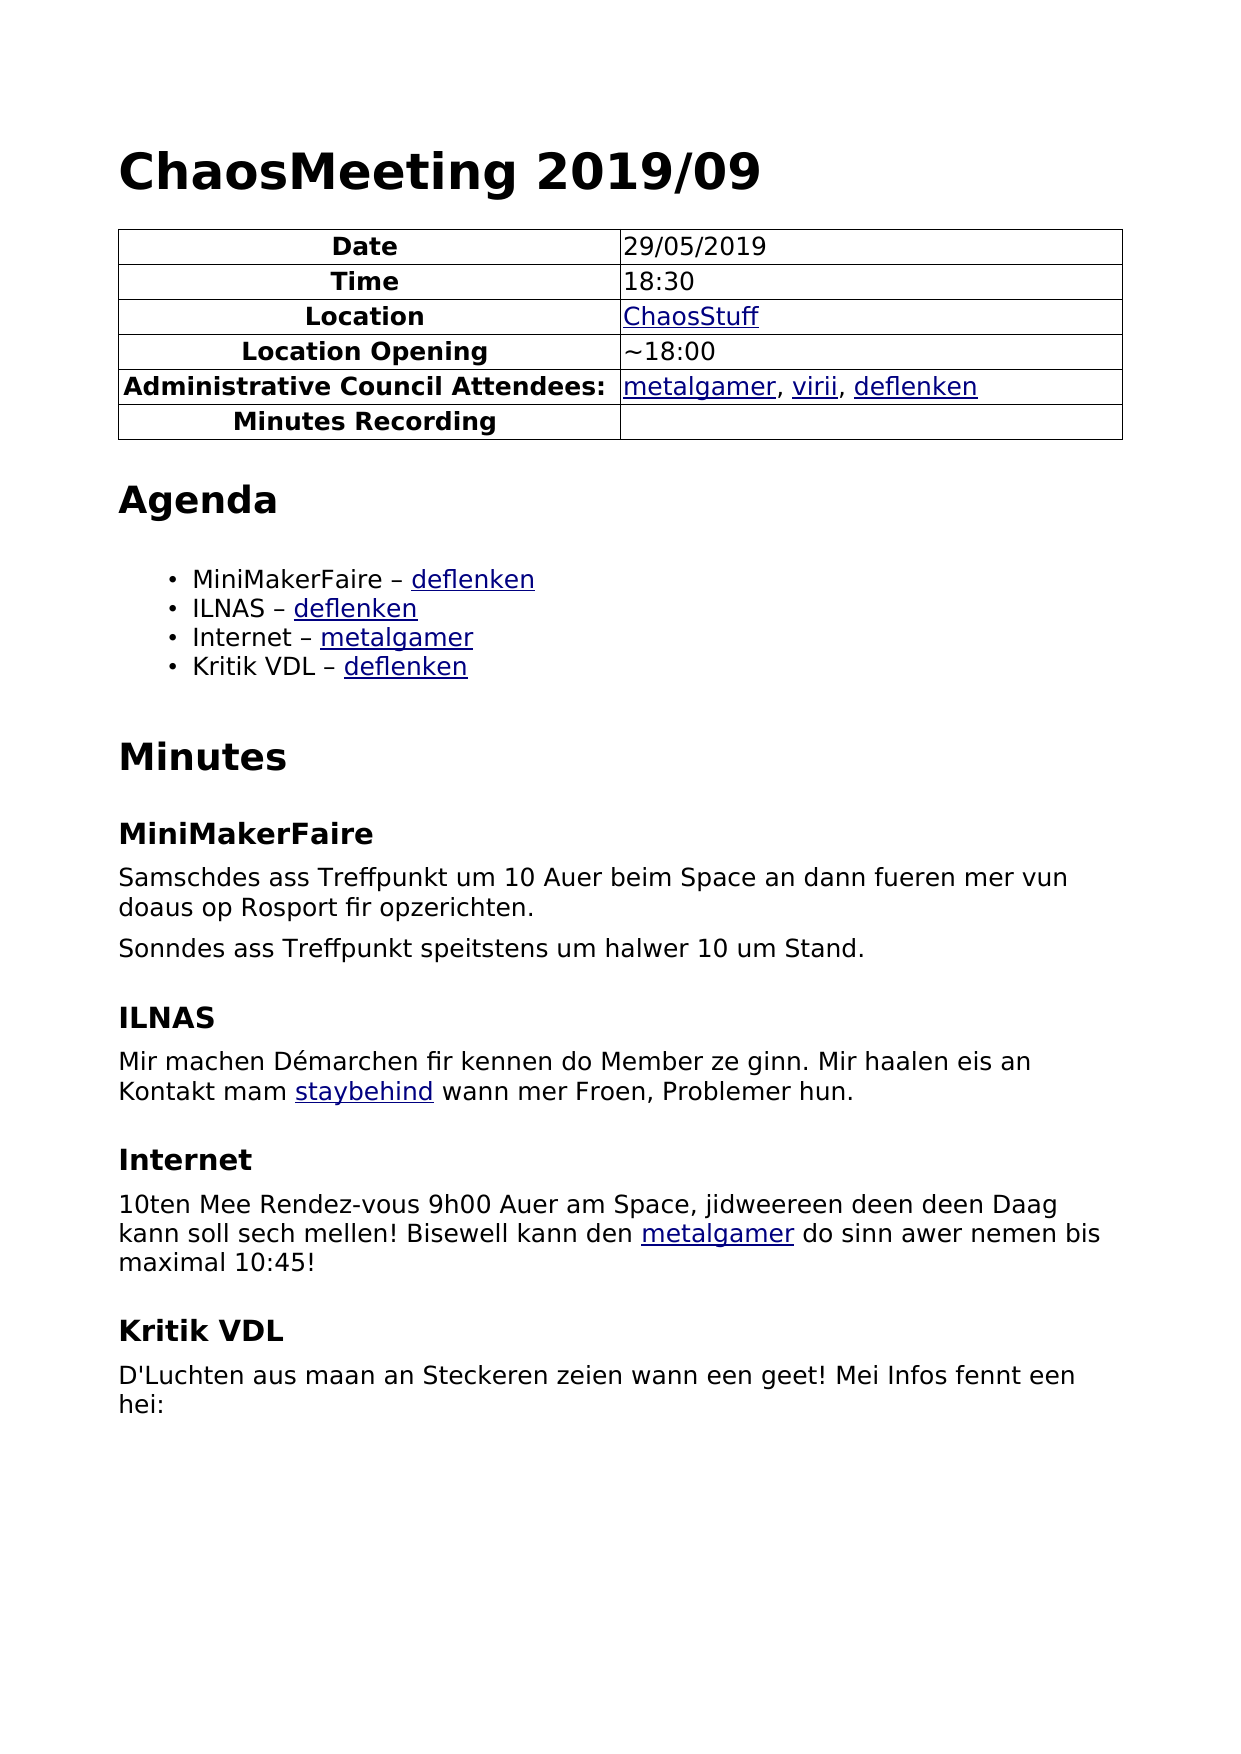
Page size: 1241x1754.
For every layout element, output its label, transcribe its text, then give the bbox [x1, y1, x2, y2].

subtitle Internet [118, 1143, 1122, 1177]
text 10ten Mee Rendez-vous 9h00 Auer am Space, jidweereen deen deen Daag kann soll sech mellen! Bisewell kann den metalgamer do sinn awer nemen bis maximal 10:45! [118, 1190, 1122, 1277]
subtitle MiniMakerFaire [118, 817, 1122, 851]
subtitle ILNAS [118, 1001, 1122, 1035]
table_header Date [119, 230, 620, 264]
subtitle Kritik VDL [118, 1315, 1122, 1349]
table_cell Administrative Council Attendees: [119, 370, 620, 404]
table_header 29/05/2019 [621, 230, 1122, 264]
text D'Luchten aus maan an Steckeren zeien wann een geet! Mei Infos fennt een hei: [118, 1361, 1122, 1419]
list ILNAS – deflenken [177, 594, 1122, 623]
table_cell Minutes Recording [119, 405, 620, 439]
text Sonndes ass Treffpunkt speitstens um halwer 10 um Stand. [118, 934, 1122, 963]
text Mir machen Démarchen fir kennen do Member ze ginn. Mir haalen eis an Kontakt mam staybehind wann mer Froen, Problemer hun. [118, 1047, 1122, 1106]
subtitle Minutes [118, 736, 1122, 779]
subtitle ChaosMeeting 2019/09 [118, 143, 1122, 201]
table_cell ChaosStuff [621, 300, 1122, 334]
table_cell ~18:00 [621, 335, 1122, 369]
table_cell [621, 405, 1122, 439]
list Internet – metalgamer [177, 623, 1122, 652]
list Kritik VDL – deflenken [177, 652, 1122, 681]
table_cell metalgamer, virii, deflenken [621, 370, 1122, 404]
table_cell Time [119, 265, 620, 299]
table_cell Location [119, 300, 620, 334]
table_cell 18:30 [621, 265, 1122, 299]
text Samschdes ass Treffpunkt um 10 Auer beim Space an dann fueren mer vun doaus op Rosport fir opzerichten. [118, 863, 1122, 922]
subtitle Agenda [118, 479, 1122, 523]
list MiniMakerFaire – deflenken [177, 565, 1122, 594]
table_cell Location Opening [119, 335, 620, 369]
